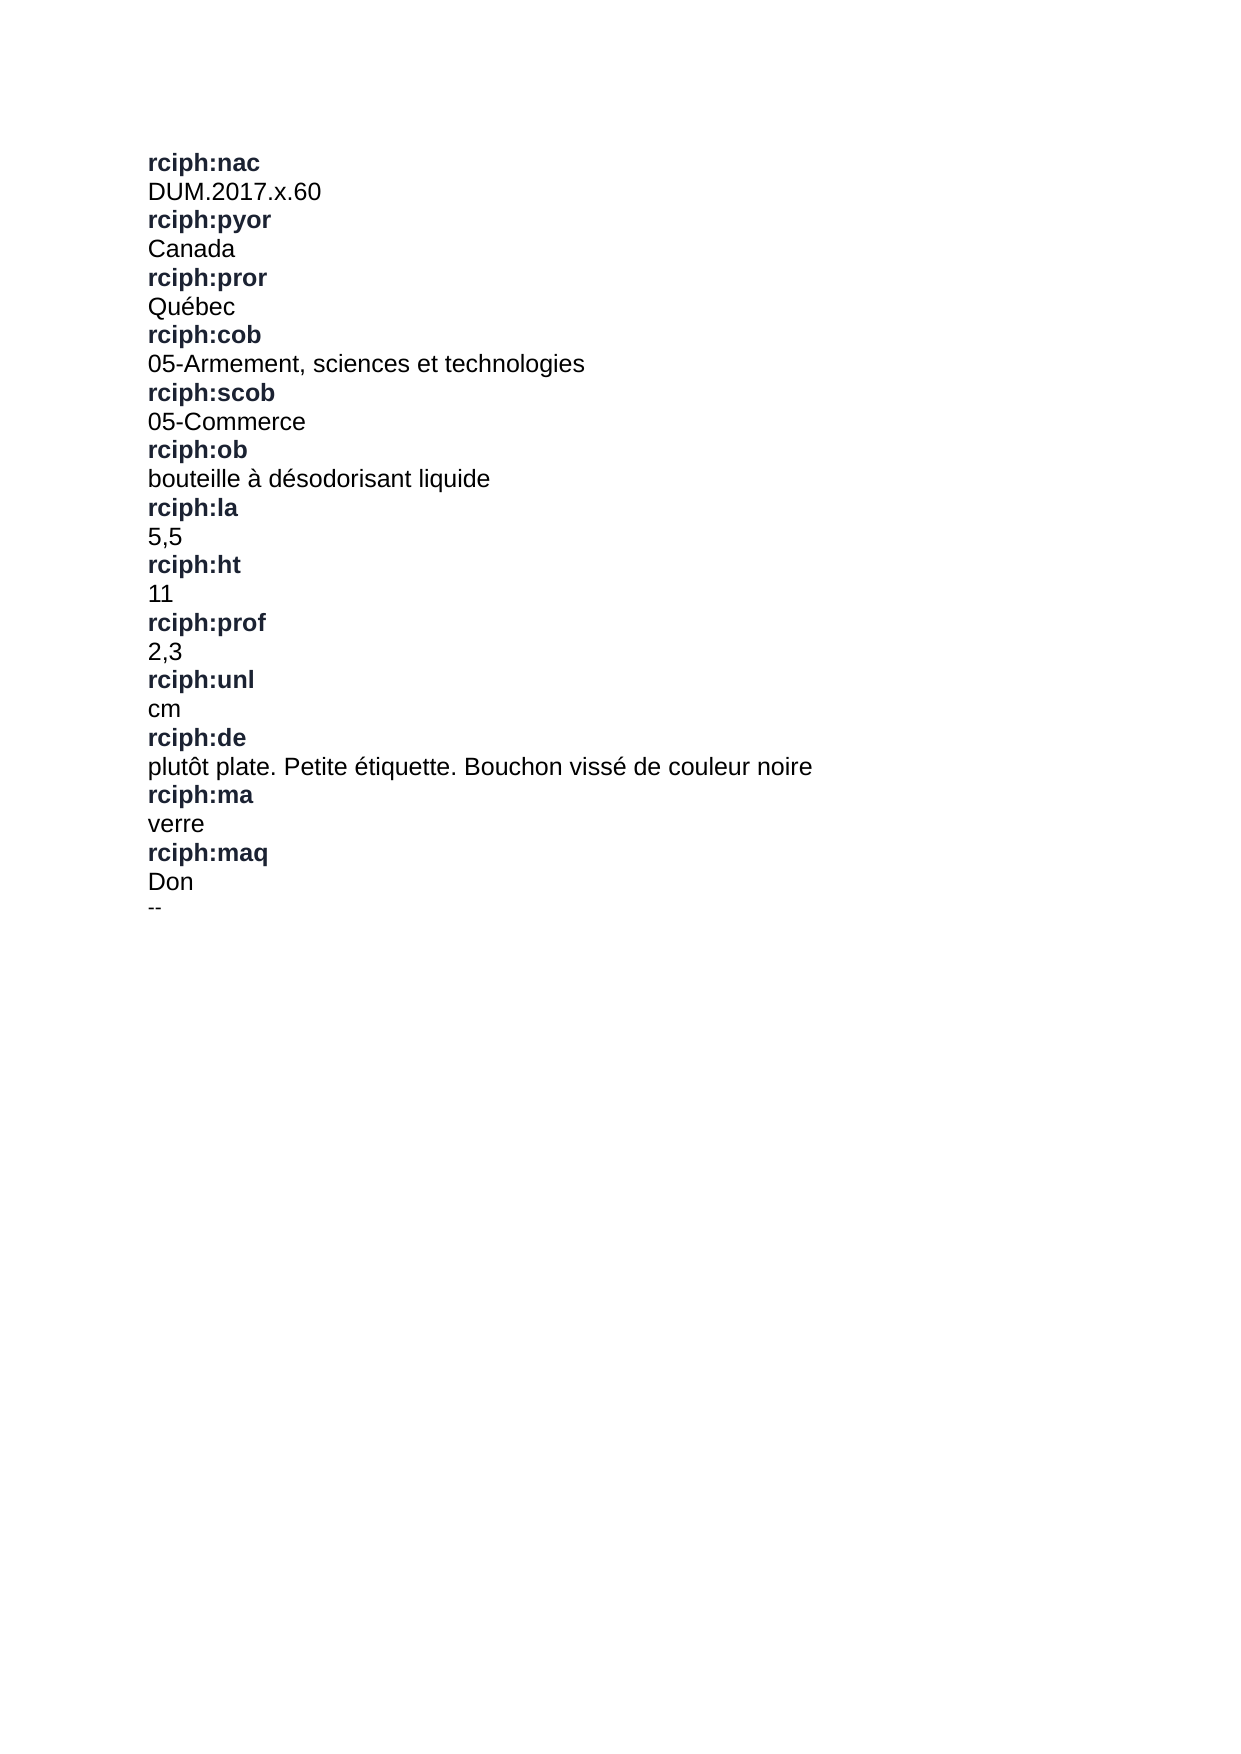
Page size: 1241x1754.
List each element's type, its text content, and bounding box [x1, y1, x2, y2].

text -- [148, 895, 1092, 919]
text 2,3 [148, 636, 1092, 665]
text rciph:nac [148, 148, 1092, 176]
text 05-Commerce [148, 406, 1092, 435]
text Don [148, 866, 1092, 895]
text 05-Armement, sciences et technologies [148, 349, 1092, 378]
text rciph:ob [148, 435, 1092, 464]
text rciph:de [148, 723, 1092, 751]
text Québec [148, 291, 1092, 320]
text rciph:prof [148, 608, 1092, 636]
text rciph:pyor [148, 205, 1092, 234]
text cm [148, 694, 1092, 723]
text 11 [148, 579, 1092, 608]
text bouteille à désodorisant liquide [148, 464, 1092, 493]
text rciph:la [148, 493, 1092, 521]
text Canada [148, 234, 1092, 263]
text verre [148, 809, 1092, 838]
text rciph:ht [148, 550, 1092, 579]
text plutôt plate. Petite étiquette. Bouchon vissé de couleur noire [148, 751, 1092, 780]
text DUM.2017.x.60 [148, 176, 1092, 205]
text 5,5 [148, 521, 1092, 550]
text rciph:unl [148, 665, 1092, 694]
text rciph:ma [148, 780, 1092, 809]
text rciph:pror [148, 263, 1092, 291]
text rciph:cob [148, 320, 1092, 349]
text rciph:maq [148, 838, 1092, 866]
text rciph:scob [148, 378, 1092, 406]
